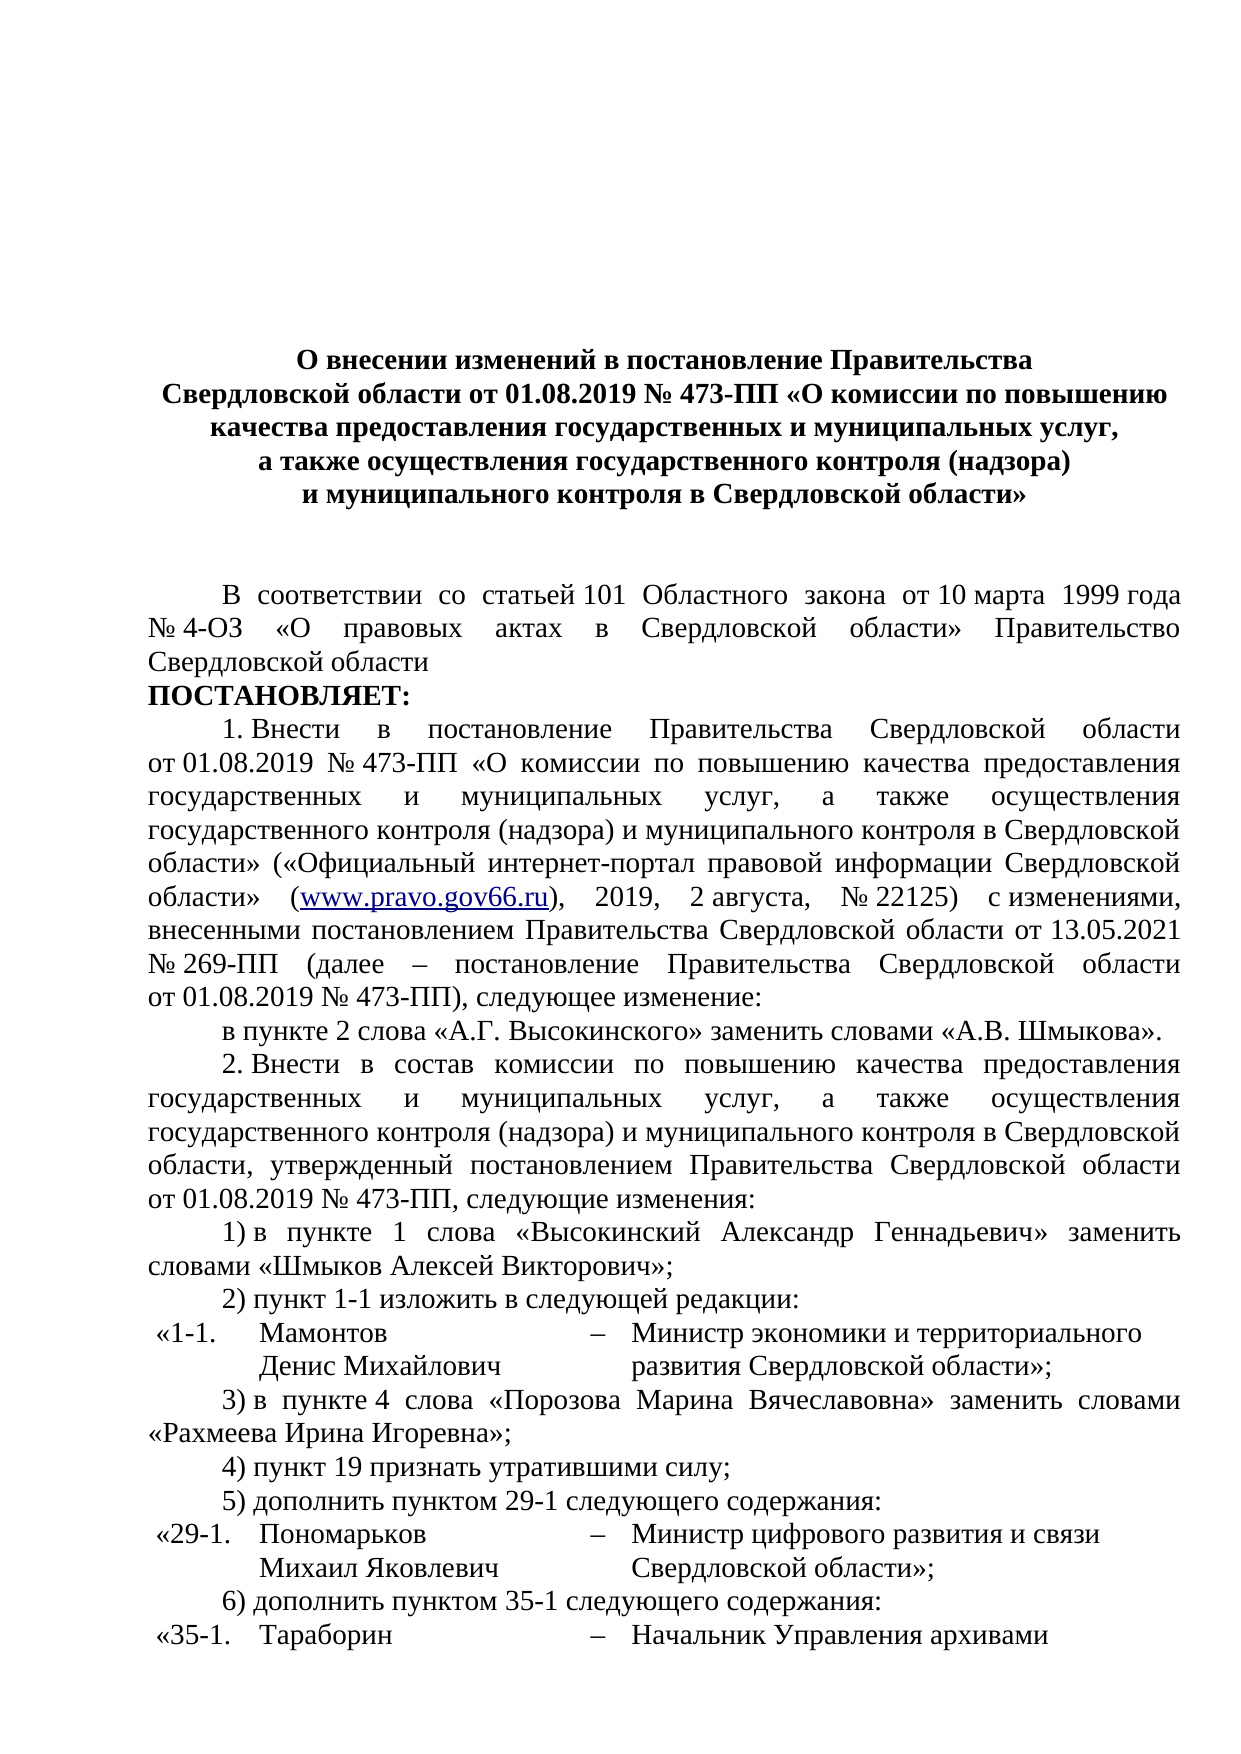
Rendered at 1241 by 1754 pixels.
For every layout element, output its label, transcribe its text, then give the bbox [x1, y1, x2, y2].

table_header Министр экономики и территориального развития Свердловской области»; [620, 1315, 1207, 1382]
text В соответствии со статьей 101 Областного закона от 10 марта 1999 года № 4‑ОЗ «О правовых актах в Свердловской области» Правительство Свердловской области [148, 577, 1181, 678]
text 5) дополнить пунктом 29‑1 следующего содержания: [148, 1483, 1181, 1516]
table_header «35‑1. [144, 1617, 248, 1650]
table_header Пономарьков Михаил Яковлевич [248, 1516, 575, 1583]
table_header Министр цифрового развития и связи Свердловской области»; [620, 1516, 1207, 1583]
table_header – [575, 1516, 620, 1583]
text 2) пункт 1-1 изложить в следующей редакции: [148, 1281, 1181, 1315]
text 1. Внести в постановление Правительства Свердловской области от 01.08.2019 № 473-ПП «О комиссии по повышению качества предоставления государственных и муниципальных услуг, а также осуществления государственного контроля (надзора) и муниципального контроля в Свердловской области» («Официальный интернет-портал правовой информации Свердловской области» (www.pravo.gov66.ru), 2019, 2 августа, № 22125) с изменениями, внесенными постановлением Правительства Свердловской области от 13.05.2021 № 269-ПП (далее – постановление Правительства Свердловской области от 01.08.2019 № 473-ПП), следующее изменение: [148, 711, 1181, 1013]
text 3) в пункте 4 слова «Порозова Марина Вячеславовна» заменить словами «Рахмеева Ирина Игоревна»; [148, 1382, 1181, 1449]
table_header Тараборин [248, 1617, 575, 1650]
table_header Начальник Управления архивами [620, 1617, 1207, 1650]
text 1) в пункте 1 слова «Высокинский Александр Геннадьевич» заменить словами «Шмыков Алексей Викторович»; [148, 1214, 1181, 1281]
table_header «1‑1. [144, 1315, 248, 1382]
text 6) дополнить пунктом 35‑1 следующего содержания: [148, 1583, 1181, 1617]
text в пункте 2 слова «А.Г. Высокинского» заменить словами «А.В. Шмыкова». [148, 1013, 1181, 1047]
text 4) пункт 19 признать утратившими силу; [148, 1449, 1181, 1483]
table_header Мамонтов Денис Михайлович [248, 1315, 575, 1382]
text О внесении изменений в постановление Правительства Свердловской области от 01.08.2019 № 473-ПП «О комиссии по повышению качества предоставления государственных и муниципальных услуг, а также осуществления государственного контроля (надзора) и муниципального контроля в Свердловской области» [148, 342, 1181, 510]
text ПОСТАНОВЛЯЕТ: [148, 678, 1181, 711]
text 2. Внести в состав комиссии по повышению качества предоставления государственных и муниципальных услуг, а также осуществления государственного контроля (надзора) и муниципального контроля в Свердловской области, утвержденный постановлением Правительства Свердловской области от 01.08.2019 № 473-ПП, следующие изменения: [148, 1047, 1181, 1214]
table_header «29‑1. [144, 1516, 248, 1583]
table_header – [575, 1617, 620, 1650]
table_header – [575, 1315, 620, 1382]
